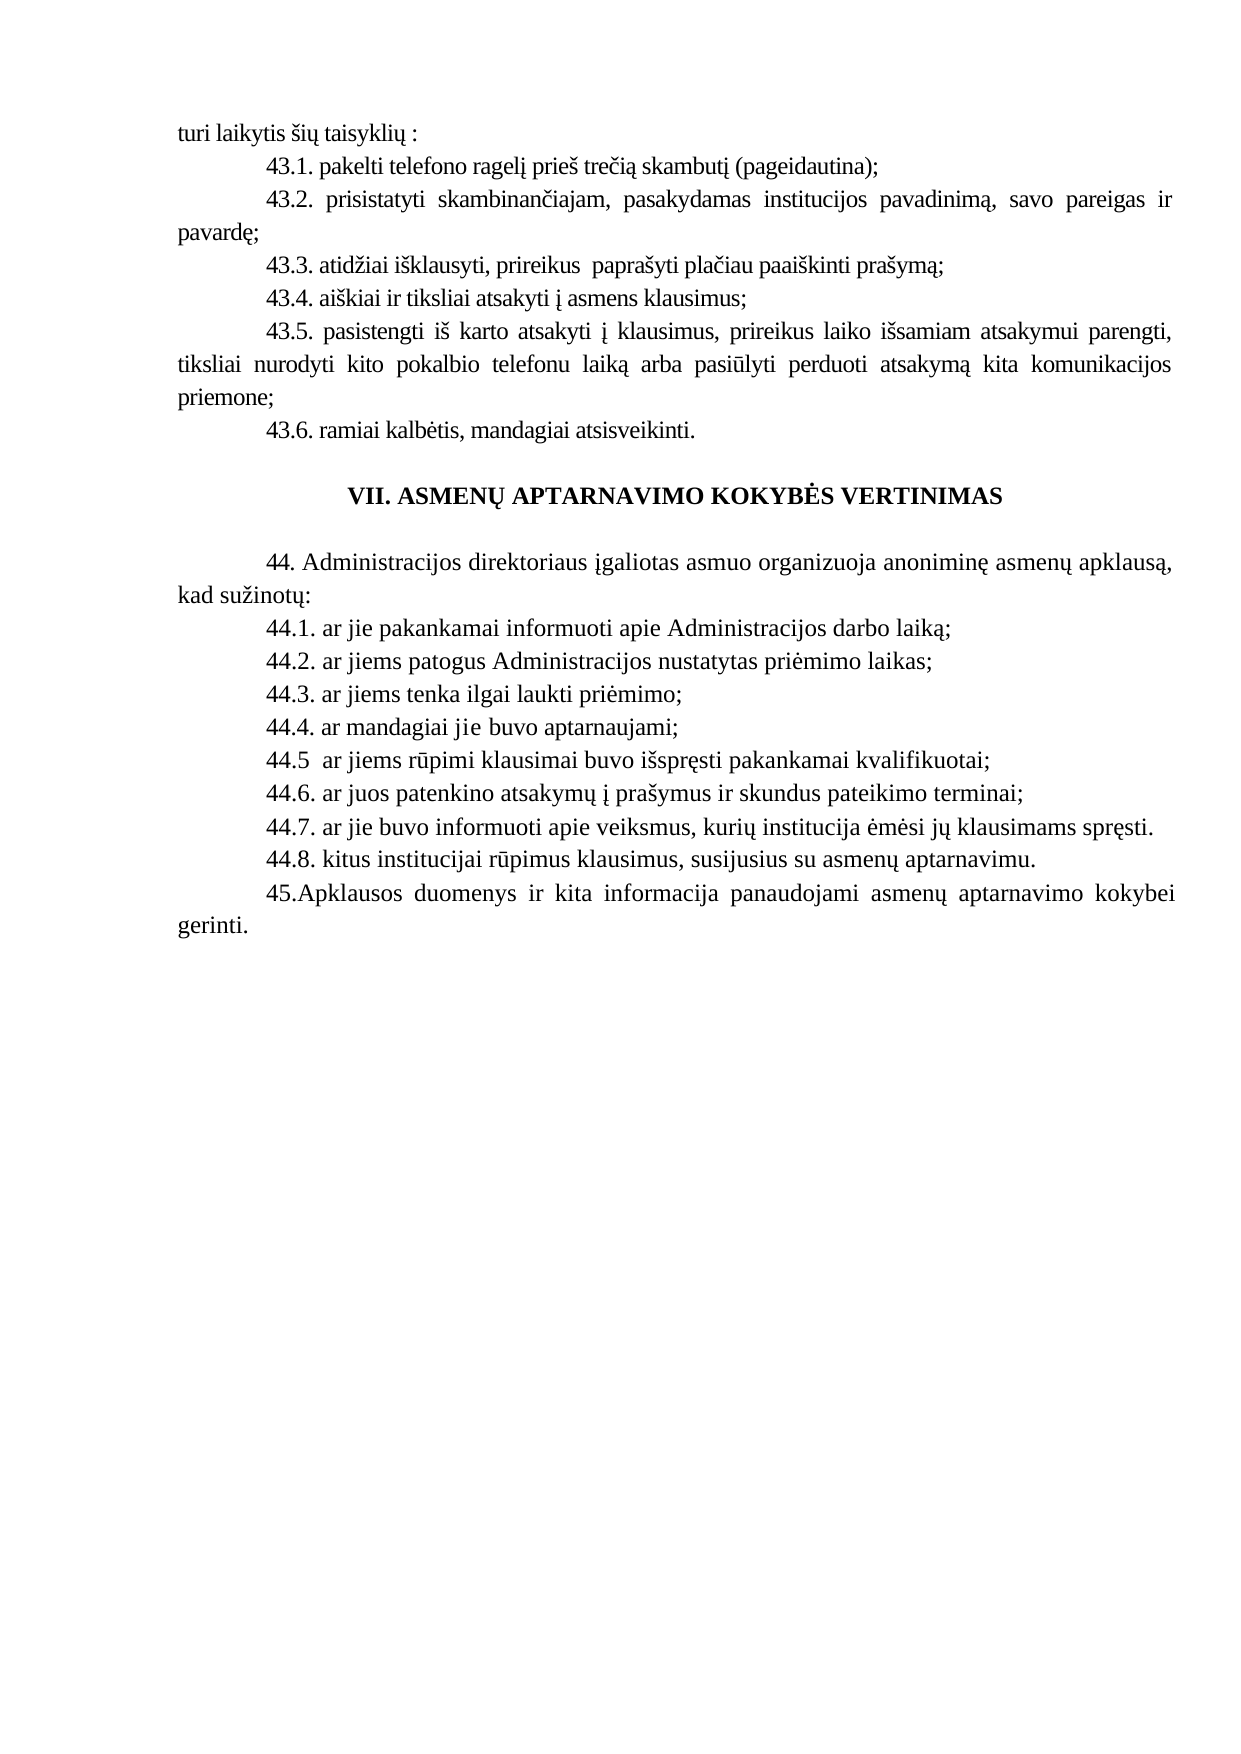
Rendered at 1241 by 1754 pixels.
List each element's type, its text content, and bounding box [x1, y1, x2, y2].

text 43.1. pakelti telefono ragelį prieš trečią skambutį (pageidautina); [177, 151, 1173, 180]
text 43.6. ramiai kalbėtis, mandagiai atsisveikinti. [177, 415, 1173, 444]
text 44.2. ar jiems patogus Administracijos nustatytas priėmimo laikas; [177, 646, 1181, 675]
text VII. ASMENŲ APTARNAVIMO KOKYBĖS VERTINIMAS [177, 481, 1173, 510]
text 44.6. ar juos patenkino atsakymų į prašymus ir skundus pateikimo terminai; [177, 778, 1181, 807]
text 45.Apklausos duomenys ir kita informacija panaudojami asmenų aptarnavimo kokybei gerinti. [177, 878, 1177, 939]
text 44.4. ar mandagiai jie buvo aptarnaujami; [177, 712, 1181, 741]
text 44.1. ar jie pakankamai informuoti apie Administracijos darbo laiką; [177, 613, 1181, 642]
text 44.5 ar jiems rūpimi klausimai buvo išspręsti pakankamai kvalifikuotai; [177, 746, 1181, 774]
text turi laikytis šių taisyklių : [177, 118, 1173, 147]
text 43.4. aiškiai ir tiksliai atsakyti į asmens klausimus; [177, 283, 1173, 312]
text 43.2. prisistatyti skambinančiajam, pasakydamas institucijos pavadinimą, savo pareigas ir pavardę; [177, 184, 1173, 246]
text 44. Administracijos direktoriaus įgaliotas asmuo organizuoja anoniminę asmenų apklausą, kad sužinotų: [177, 547, 1173, 609]
text 43.3. atidžiai išklausyti, prireikus paprašyti plačiau paaiškinti prašymą; [177, 250, 1173, 279]
text 43.5. pasistengti iš karto atsakyti į klausimus, prireikus laiko išsamiam atsakymui parengti, tiksliai nurodyti kito pokalbio telefonu laiką arba pasiūlyti perduoti atsakymą kita komunikacijos priemone; [177, 316, 1173, 411]
text 44.3. ar jiems tenka ilgai laukti priėmimo; [177, 679, 1181, 708]
text 44.7. ar jie buvo informuoti apie veiksmus, kurių institucija ėmėsi jų klausimams spręsti. [177, 812, 1181, 840]
text 44.8. kitus institucijai rūpimus klausimus, susijusius su asmenų aptarnavimu. [177, 844, 1181, 873]
